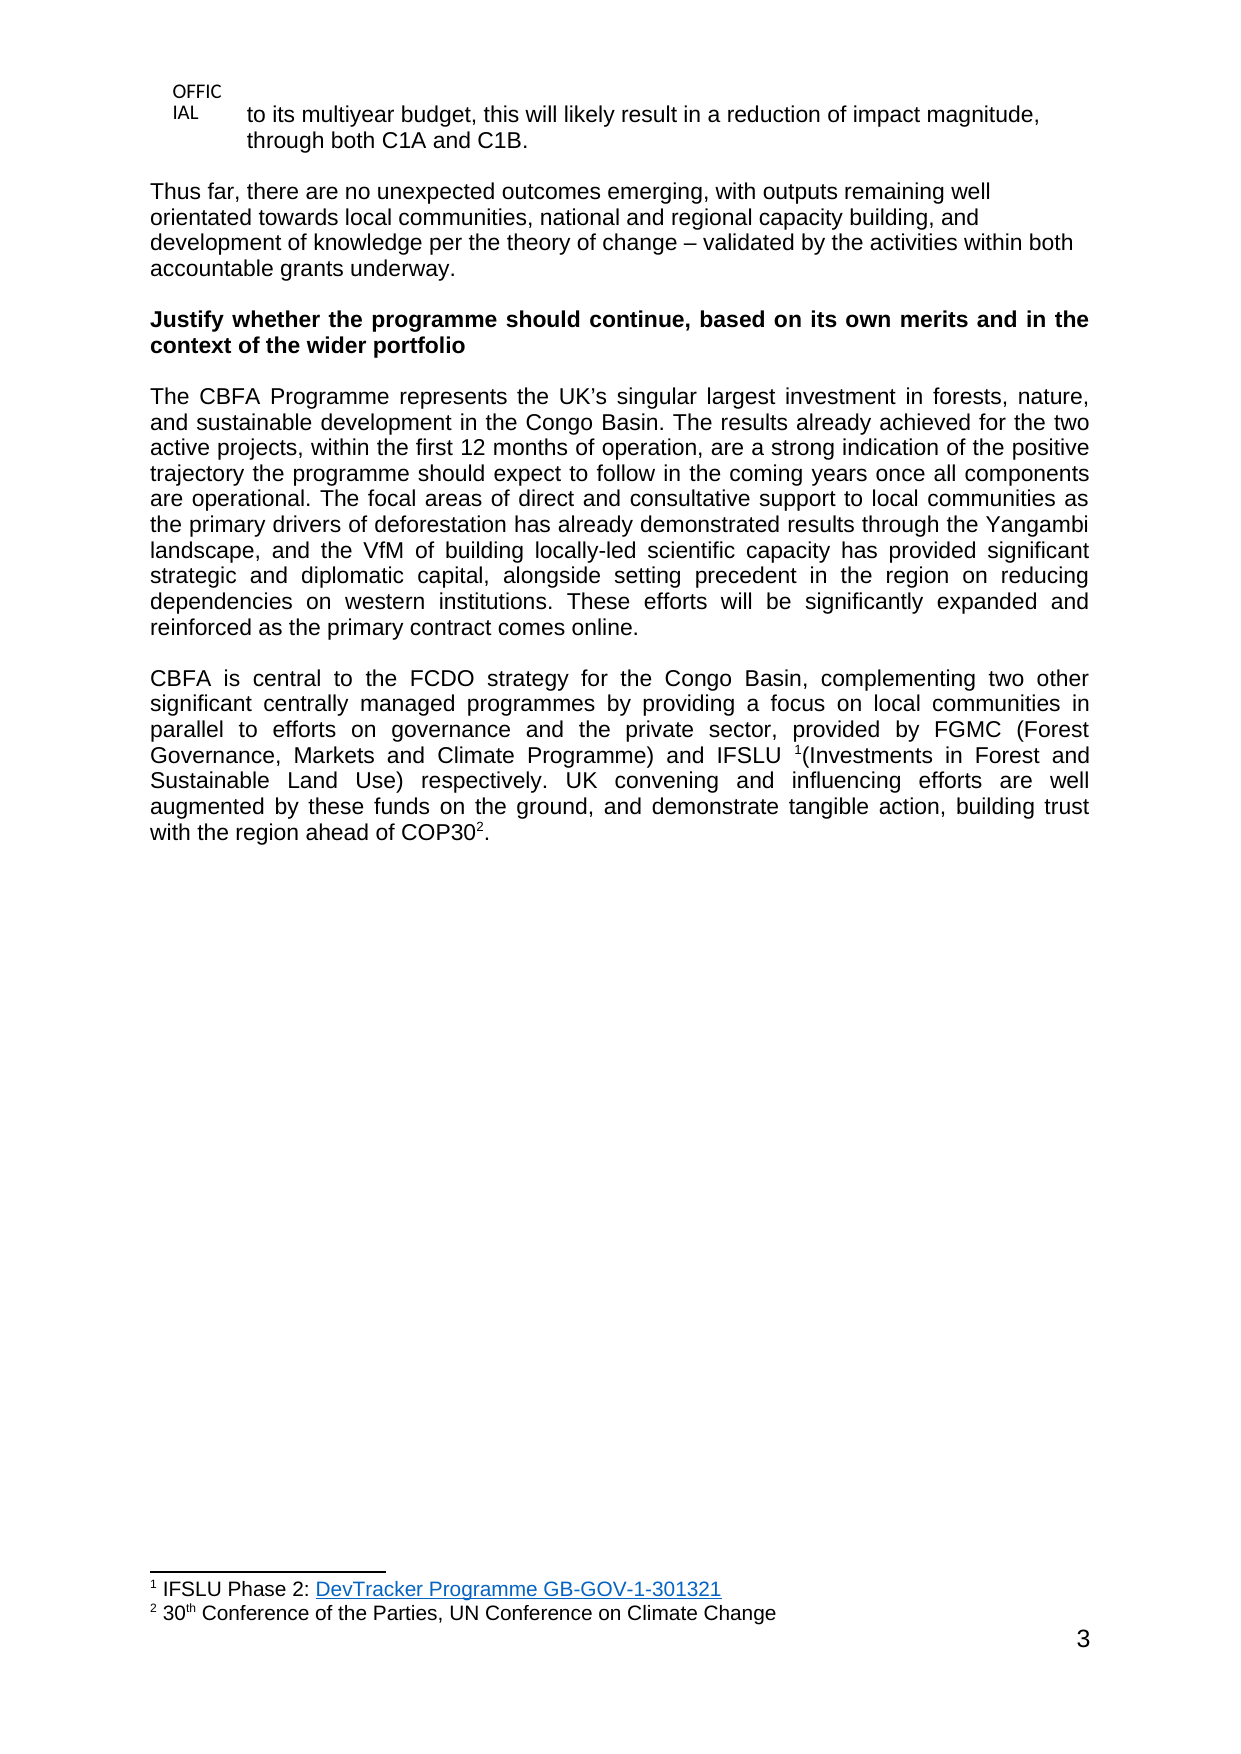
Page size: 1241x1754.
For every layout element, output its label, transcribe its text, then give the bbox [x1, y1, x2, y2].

text IFSLU Phase 2: DevTracker Programme GB-GOV-1-301321 [150, 1578, 1090, 1601]
text CBFA is central to the FCDO strategy for the Congo Basin, complementing two other significant centrally managed programmes by providing a focus on local communities in parallel to efforts on governance and the private sector, provided by FGMC (Forest Governance, Markets and Climate Programme) and IFSLU (Investments in Forest and Sustainable Land Use) respectively. UK convening and influencing efforts are well augmented by these funds on the ground, and demonstrate tangible action, building trust with the region ahead of COP30. [150, 665, 1090, 845]
text The CBFA Programme represents the UK’s singular largest investment in forests, nature, and sustainable development in the Congo Basin. The results already achieved for the two active projects, within the first 12 months of operation, are a strong indication of the positive trajectory the programme should expect to follow in the coming years once all components are operational. The focal areas of direct and consultative support to local communities as the primary drivers of deforestation has already demonstrated results through the Yangambi landscape, and the VfM of building locally-led scientific capacity has provided significant strategic and diplomatic capital, alongside setting precedent in the region on reducing dependencies on western institutions. These efforts will be significantly expanded and reinforced as the primary contract comes online. [150, 383, 1090, 640]
text 30th Conference of the Parties, UN Conference on Climate Change [150, 1601, 1090, 1624]
text Overall, the ability to deliver these outcomes at the scale set out in the business case is dependent on retention of full funding for CBFA. Should the programme experience any cuts to its multiyear budget, this will likely result in a reduction of impact magnitude, through both C1A and C1B. [150, 102, 1090, 153]
text Justify whether the programme should continue, based on its own merits and in the context of the wider portfolio [150, 307, 1090, 358]
text Thus far, there are no unexpected outcomes emerging, with outputs remaining well orientated towards local communities, national and regional capacity building, and development of knowledge per the theory of change – validated by the activities within both accountable grants underway. [150, 178, 1090, 281]
